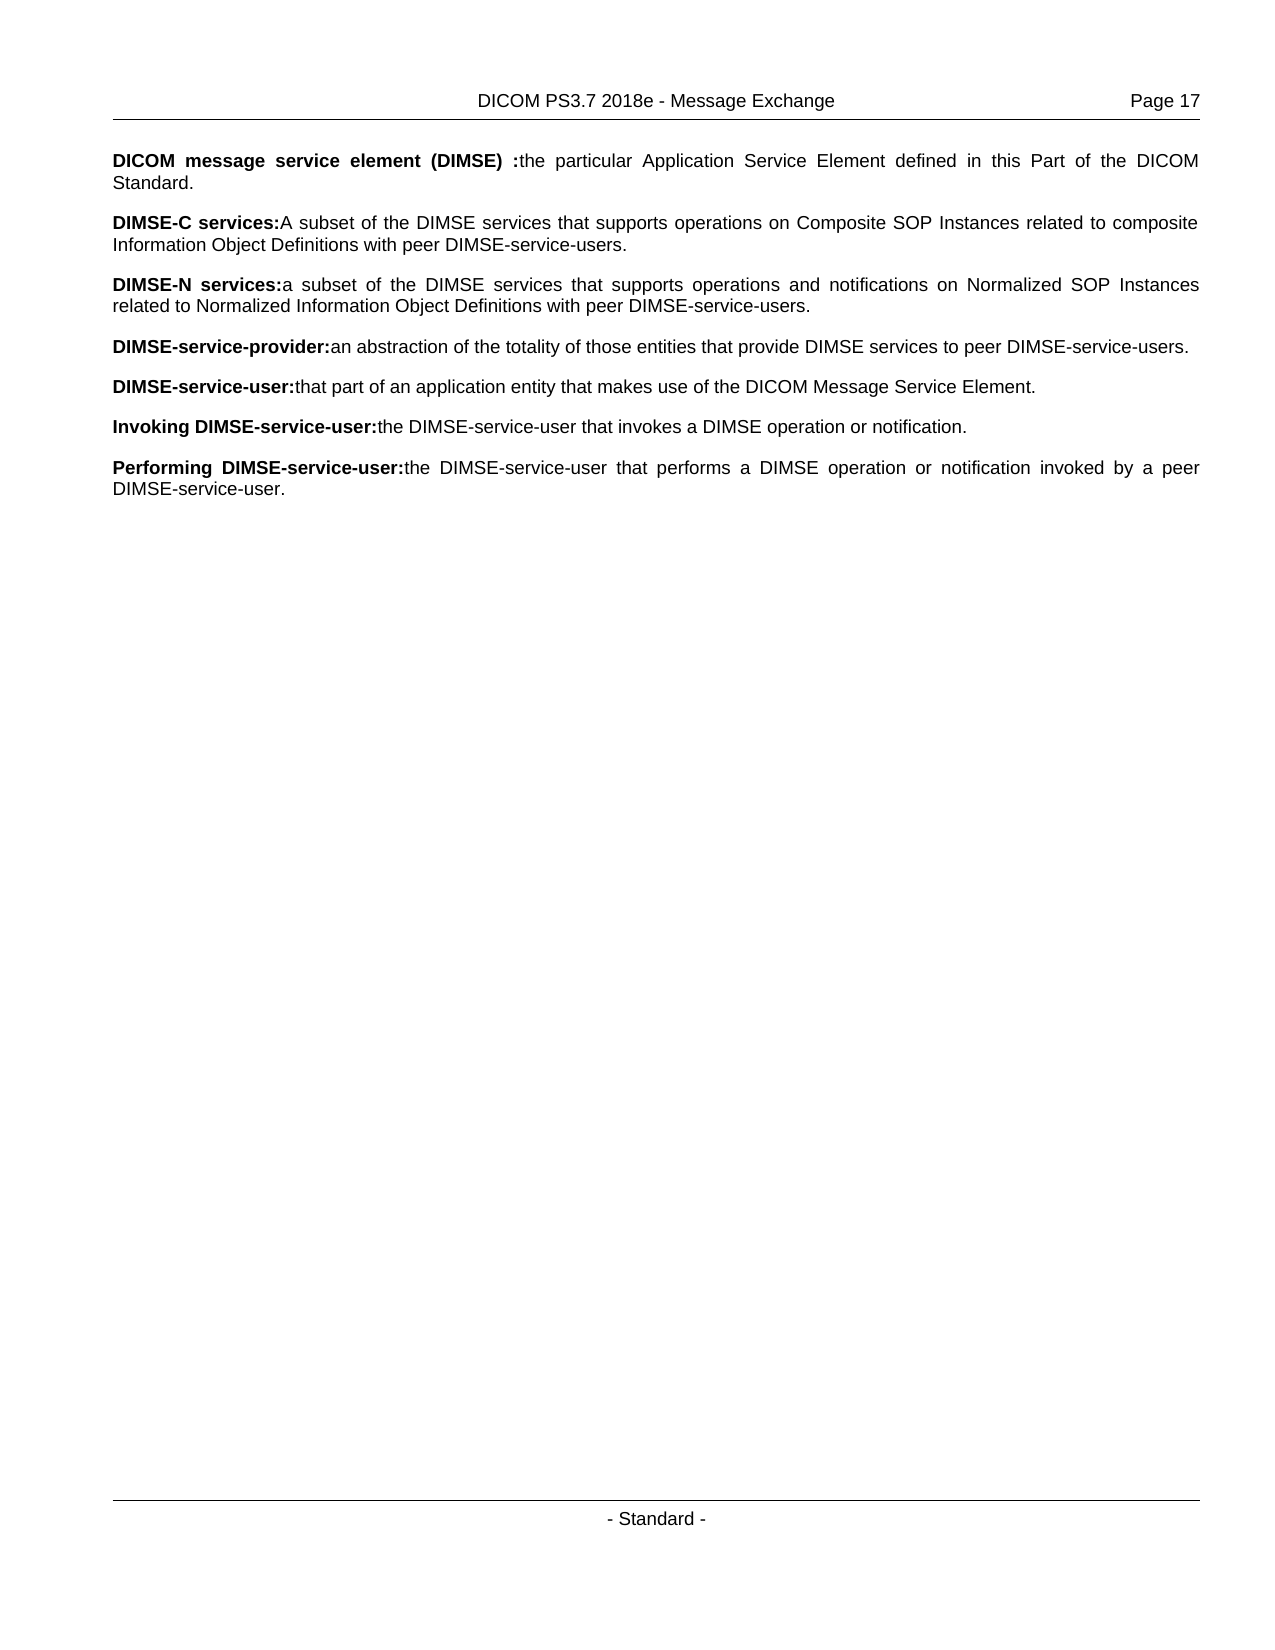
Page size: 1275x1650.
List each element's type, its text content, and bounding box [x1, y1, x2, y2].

text DIMSE-service-user:that part of an application entity that makes use of the DICOM Message Service Element. [112, 376, 1200, 397]
text Invoking DIMSE-service-user:the DIMSE-service-user that invokes a DIMSE operation or notification. [112, 416, 1200, 438]
text Performing DIMSE-service-user:the DIMSE-service-user that performs a DIMSE operation or notification invoked by a peer DIMSE-service-user. [112, 457, 1200, 500]
text DIMSE-C services:A subset of the DIMSE services that supports operations on Composite SOP Instances related to composite Information Object Definitions with peer DIMSE-service-users. [112, 212, 1200, 255]
text DIMSE-N services:a subset of the DIMSE services that supports operations and notifications on Normalized SOP Instances related to Normalized Information Object Definitions with peer DIMSE-service-users. [112, 274, 1200, 317]
text DIMSE-service-provider:an abstraction of the totality of those entities that provide DIMSE services to peer DIMSE-service-users. [112, 336, 1200, 357]
text DICOM message service element (DIMSE) :the particular Application Service Element defined in this Part of the DICOM Standard. [112, 150, 1200, 193]
